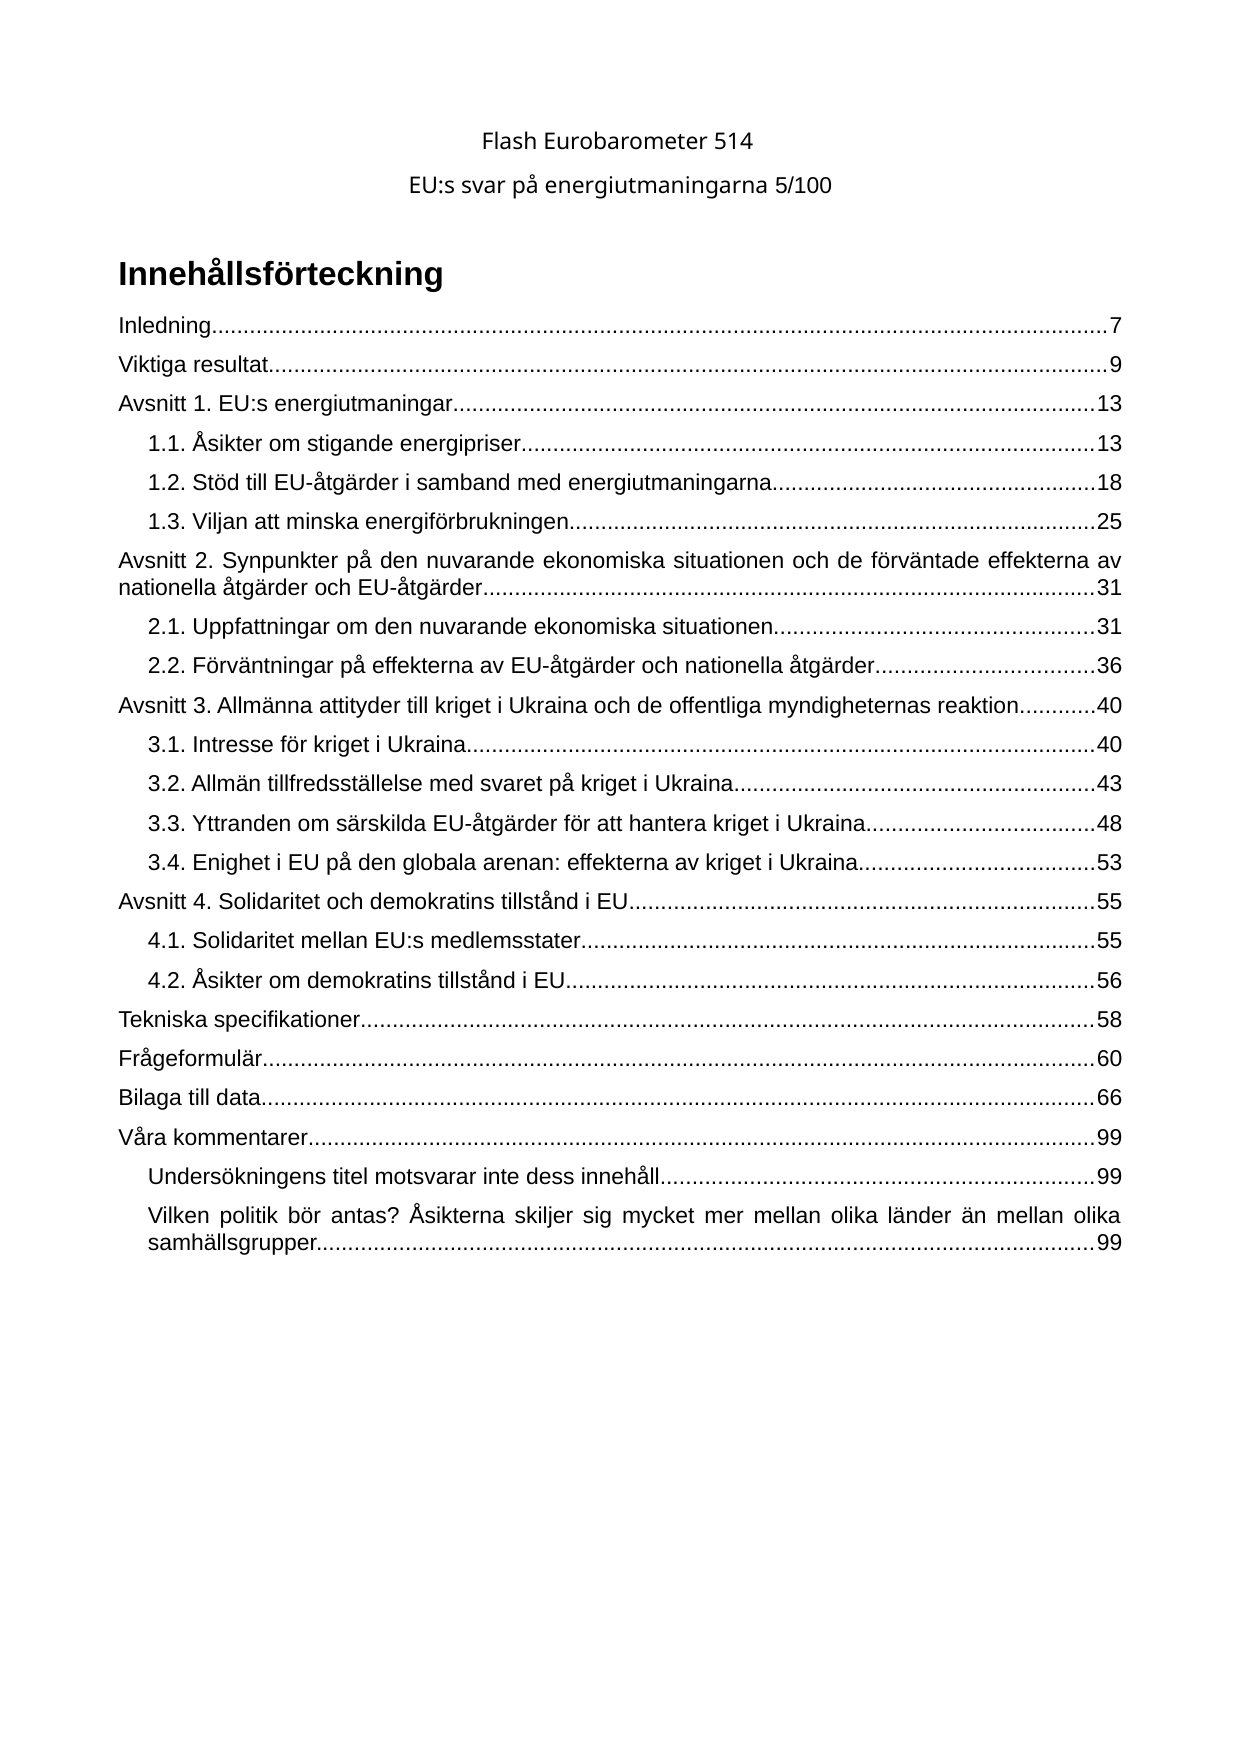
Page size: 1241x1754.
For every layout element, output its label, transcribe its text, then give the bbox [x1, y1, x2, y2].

text Avsnitt 3. Allmänna attityder till kriget i Ukraina och de offentliga myndigheternas reaktion 40 [118, 692, 1122, 718]
text Avsnitt 1. EU:s energiutmaningar 13 [118, 390, 1122, 417]
text 1.2. Stöd till EU-åtgärder i samband med energiutmaningarna 18 [148, 469, 1122, 495]
text 3.4. Enighet i EU på den globala arenan: effekterna av kriget i Ukraina 53 [148, 849, 1122, 875]
text Våra kommentarer 99 [118, 1124, 1122, 1150]
text 3.1. Intresse för kriget i Ukraina 40 [148, 731, 1122, 757]
text Tekniska specifikationer 58 [118, 1006, 1122, 1032]
text Avsnitt 2. Synpunkter på den nuvarande ekonomiska situationen och de förväntade effekterna av nationella åtgärder och EU-åtgärder 31 [118, 547, 1122, 600]
text Frågeformulär 60 [118, 1045, 1122, 1071]
text 2.2. Förväntningar på effekterna av EU-åtgärder och nationella åtgärder 36 [148, 652, 1122, 679]
text 4.2. Åsikter om demokratins tillstånd i EU 56 [148, 967, 1122, 993]
text Vilken politik bör antas? Åsikterna skiljer sig mycket mer mellan olika länder än mellan olika samhällsgrupper. 99 [148, 1202, 1122, 1255]
text 3.3. Yttranden om särskilda EU-åtgärder för att hantera kriget i Ukraina 48 [148, 809, 1122, 836]
text Inledning 7 [118, 312, 1122, 338]
text Viktiga resultat 9 [118, 351, 1122, 377]
text 4.1. Solidaritet mellan EU:s medlemsstater 55 [148, 927, 1122, 954]
text 2.1. Uppfattningar om den nuvarande ekonomiska situationen 31 [148, 613, 1122, 639]
subtitle Innehållsförteckning [118, 254, 1122, 293]
text 1.3. Viljan att minska energiförbrukningen 25 [148, 508, 1122, 534]
text 1.1. Åsikter om stigande energipriser 13 [148, 430, 1122, 456]
text Avsnitt 4. Solidaritet och demokratins tillstånd i EU 55 [118, 888, 1122, 914]
text Bilaga till data 66 [118, 1084, 1122, 1111]
text 3.2. Allmän tillfredsställelse med svaret på kriget i Ukraina 43 [148, 770, 1122, 797]
text Undersökningens titel motsvarar inte dess innehåll 99 [148, 1163, 1122, 1189]
